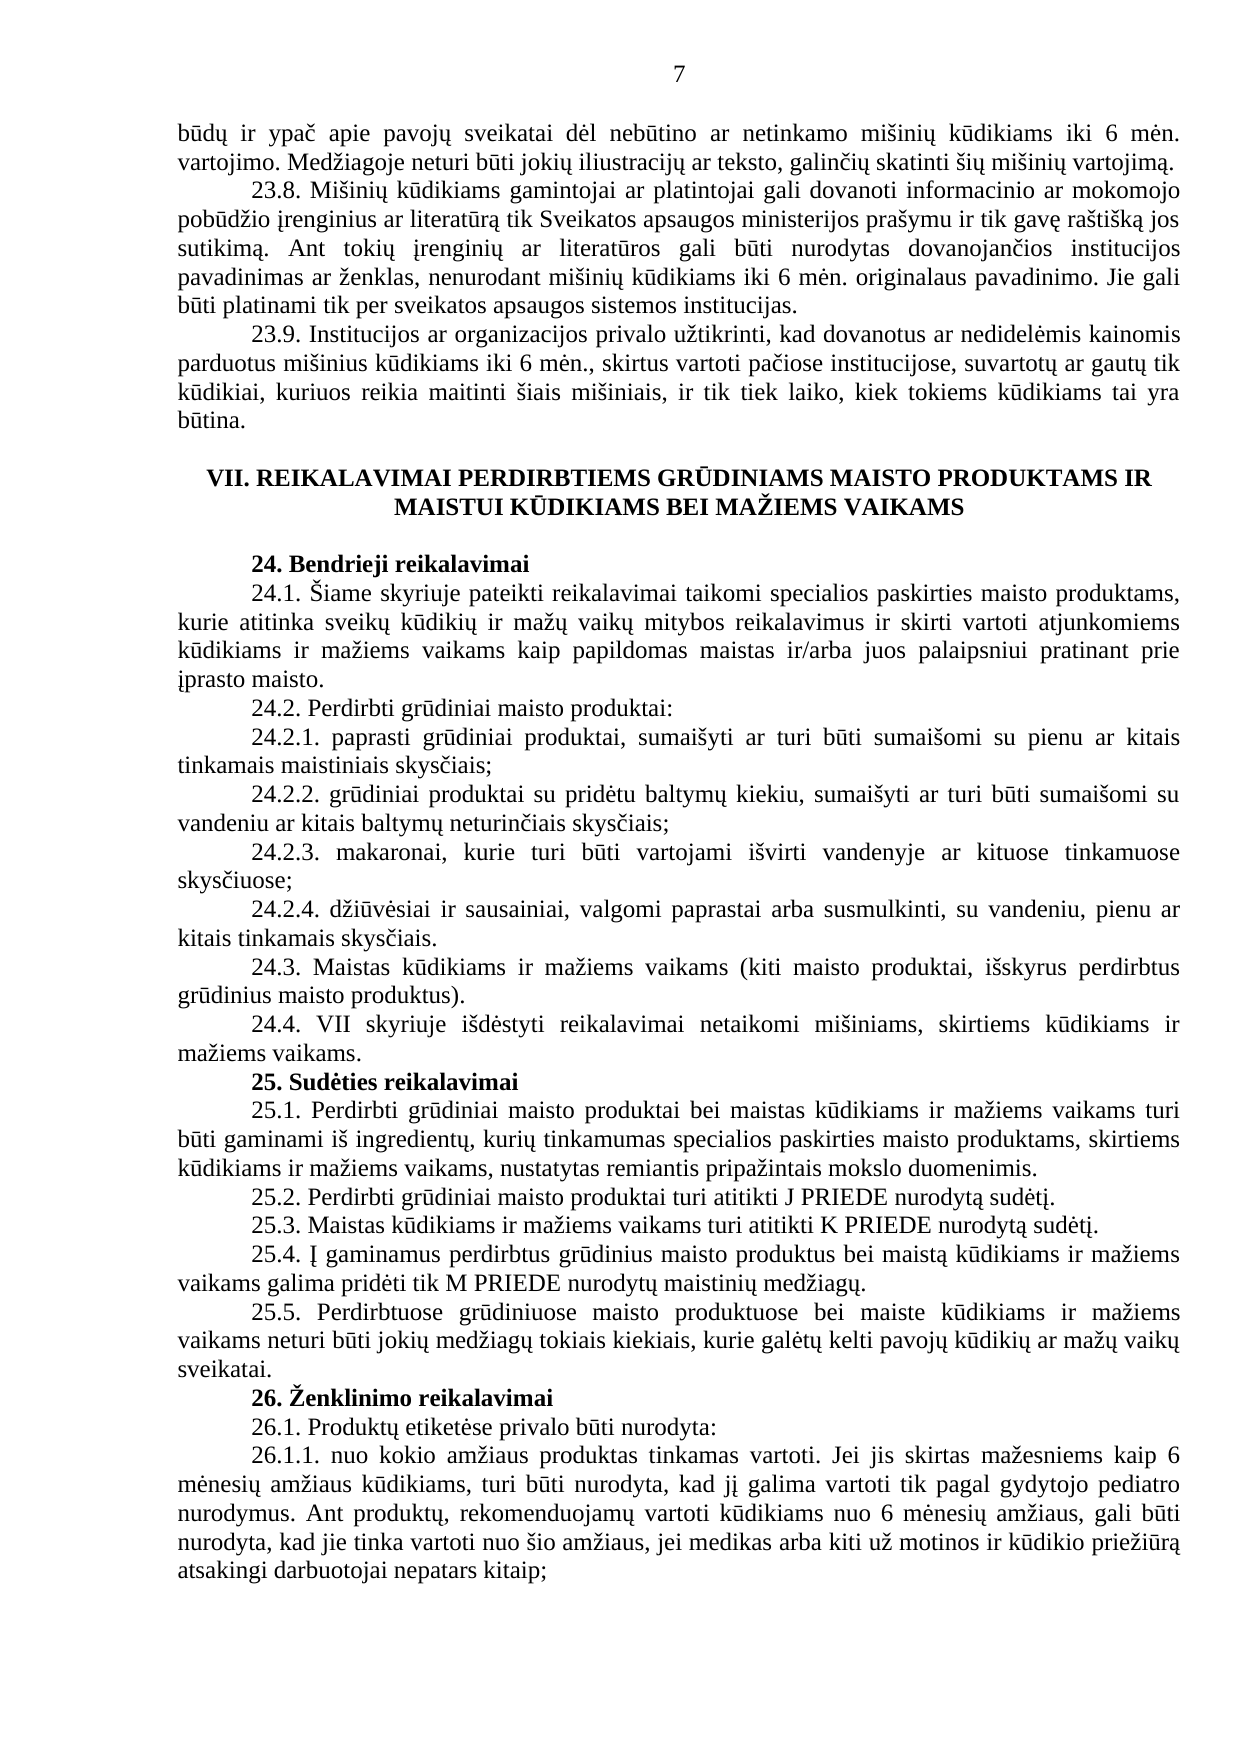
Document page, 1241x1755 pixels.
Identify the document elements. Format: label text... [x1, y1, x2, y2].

text 24. Bendrieji reikalavimai [177, 549, 1181, 578]
text 26.1. Produktų etiketėse privalo būti nurodyta: [177, 1412, 1181, 1441]
text 24.2.4. džiūvėsiai ir sausainiai, valgomi paprastai arba susmulkinti, su vandeniu, pienu ar kitais tinkamais skysčiais. [177, 894, 1181, 952]
text 26.1.1. nuo kokio amžiaus produktas tinkamas vartoti. Jei jis skirtas mažesniems kaip 6 mėnesių amžiaus kūdikiams, turi būti nurodyta, kad jį galima vartoti tik pagal gydytojo pediatro nurodymus. Ant produktų, rekomenduojamų vartoti kūdikiams nuo 6 mėnesių amžiaus, gali būti nurodyta, kad jie tinka vartoti nuo šio amžiaus, jei medikas arba kiti už motinos ir kūdikio priežiūrą atsakingi darbuotojai nepatars kitaip; [177, 1441, 1181, 1584]
text 25.3. Maistas kūdikiams ir mažiems vaikams turi atitikti K PRIEDE nurodytą sudėtį. [177, 1211, 1181, 1239]
text 25.1. Perdirbti grūdiniai maisto produktai bei maistas kūdikiams ir mažiems vaikams turi būti gaminami iš ingredientų, kurių tinkamumas specialios paskirties maisto produktams, skirtiems kūdikiams ir mažiems vaikams, nustatytas remiantis pripažintais mokslo duomenimis. [177, 1096, 1181, 1182]
text 26. Ženklinimo reikalavimai [177, 1383, 1181, 1412]
text 25.5. Perdirbtuose grūdiniuose maisto produktuose bei maiste kūdikiams ir mažiems vaikams neturi būti jokių medžiagų tokiais kiekiais, kurie galėtų kelti pavojų kūdikių ar mažų vaikų sveikatai. [177, 1297, 1181, 1383]
text 25.4. Į gaminamus perdirbtus grūdinius maisto produktus bei maistą kūdikiams ir mažiems vaikams galima pridėti tik M PRIEDE nurodytų maistinių medžiagų. [177, 1239, 1181, 1297]
text 24.2.2. grūdiniai produktai su pridėtu baltymų kiekiu, sumaišyti ar turi būti sumaišomi su vandeniu ar kitais baltymų neturinčiais skysčiais; [177, 779, 1181, 837]
text 24.3. Maistas kūdikiams ir mažiems vaikams (kiti maisto produktai, išskyrus perdirbtus grūdinius maisto produktus). [177, 952, 1181, 1009]
text 24.2.1. paprasti grūdiniai produktai, sumaišyti ar turi būti sumaišomi su pienu ar kitais tinkamais maistiniais skysčiais; [177, 722, 1181, 779]
text 24.2.3. makaronai, kurie turi būti vartojami išvirti vandenyje ar kituose tinkamuose skysčiuose; [177, 837, 1181, 894]
text VII. REIKALAVIMAI PERDIRBTIEMS GRŪDINIAMS MAISTO PRODUKTAMS IR MAISTUI KŪDIKIAMS BEI MAŽIEMS VAIKAMS [177, 463, 1181, 521]
text 24.1. Šiame skyriuje pateikti reikalavimai taikomi specialios paskirties maisto produktams, kurie atitinka sveikų kūdikių ir mažų vaikų mitybos reikalavimus ir skirti vartoti atjunkomiems kūdikiams ir mažiems vaikams kaip papildomas maistas ir/arba juos palaipsniui pratinant prie įprasto maisto. [177, 578, 1181, 693]
text būdų ir ypač apie pavojų sveikatai dėl nebūtino ar netinkamo mišinių kūdikiams iki 6 mėn. vartojimo. Medžiagoje neturi būti jokių iliustracijų ar teksto, galinčių skatinti šių mišinių vartojimą. [177, 118, 1181, 176]
text 24.4. VII skyriuje išdėstyti reikalavimai netaikomi mišiniams, skirtiems kūdikiams ir mažiems vaikams. [177, 1009, 1181, 1067]
text 25. Sudėties reikalavimai [177, 1067, 1181, 1096]
text 25.2. Perdirbti grūdiniai maisto produktai turi atitikti J PRIEDE nurodytą sudėtį. [177, 1182, 1181, 1211]
text 23.9. Institucijos ar organizacijos privalo užtikrinti, kad dovanotus ar nedidelėmis kainomis parduotus mišinius kūdikiams iki 6 mėn., skirtus vartoti pačiose institucijose, suvartotų ar gautų tik kūdikiai, kuriuos reikia maitinti šiais mišiniais, ir tik tiek laiko, kiek tokiems kūdikiams tai yra būtina. [177, 319, 1181, 434]
text 24.2. Perdirbti grūdiniai maisto produktai: [177, 693, 1181, 722]
text 23.8. Mišinių kūdikiams gamintojai ar platintojai gali dovanoti informacinio ar mokomojo pobūdžio įrenginius ar literatūrą tik Sveikatos apsaugos ministerijos prašymu ir tik gavę raštišką jos sutikimą. Ant tokių įrenginių ar literatūros gali būti nurodytas dovanojančios institucijos pavadinimas ar ženklas, nenurodant mišinių kūdikiams iki 6 mėn. originalaus pavadinimo. Jie gali būti platinami tik per sveikatos apsaugos sistemos institucijas. [177, 176, 1181, 319]
